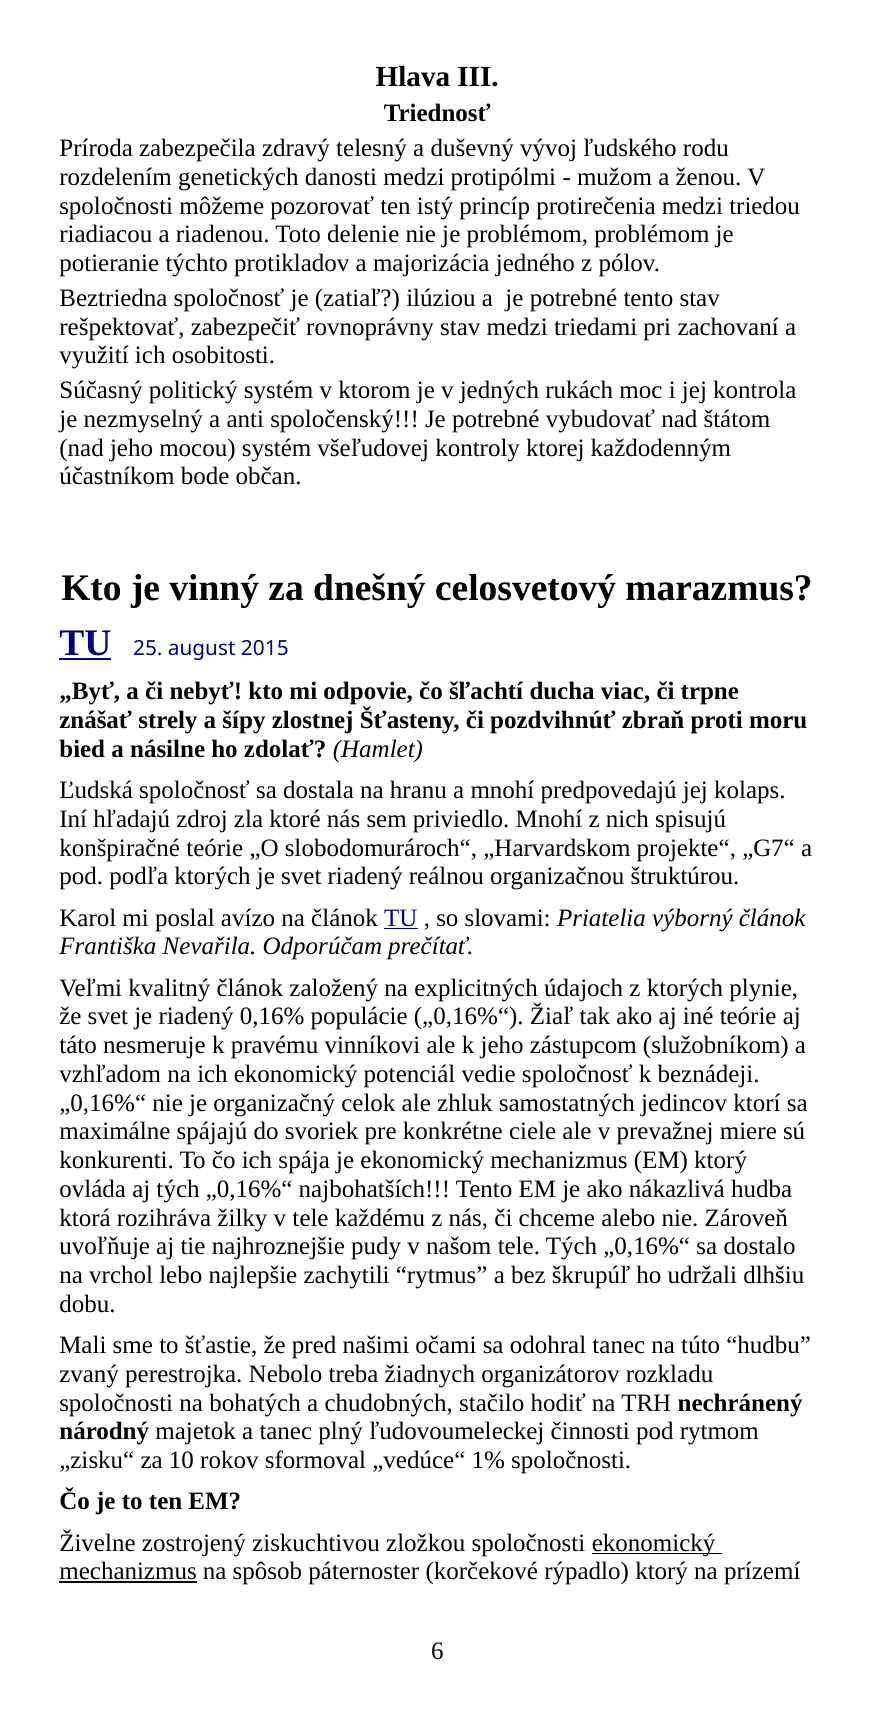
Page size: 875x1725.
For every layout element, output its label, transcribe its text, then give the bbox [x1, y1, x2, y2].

text Čo je to ten EM? [59, 1486, 815, 1515]
text Beztriedna spoločnosť je (zatiaľ?) ilúziou a je potrebné tento stav rešpektovať, zabezpečiť rovnoprávny stav medzi triedami pri zachovaní a využití ich osobitosti. [59, 283, 815, 369]
text Triednosť [59, 98, 815, 127]
text Živelne zostrojený ziskuchtivou zložkou spoločnosti ekonomický mechanizmus na spôsob páternoster (korčekové rýpadlo) ktorý na prízemí [59, 1528, 815, 1585]
text Karol mi poslal avízo na článok TU , so slovami: Priatelia výborný článok Františka Nevařila. Odporúčam prečítať. [59, 903, 815, 960]
text „Byť, a či nebyť! kto mi odpovie, čo šľachtí ducha viac, či trpne znášať strely a šípy zlostnej Šťasteny, či pozdvihnúť zbraň proti moru bied a násilne ho zdolať? (Hamlet) [59, 676, 815, 763]
text Mali sme to šťastie, že pred našimi očami sa odohral tanec na túto “hudbu” zvaný perestrojka. Nebolo treba žiadnych organizátorov rozkladu spoločnosti na bohatých a chudobných, stačilo hodiť na TRH nechránený národný majetok a tanec plný ľudovoumeleckej činnosti pod rytmom „zisku“ za 10 rokov sformoval „vedúce“ 1% spoločnosti. [59, 1330, 815, 1474]
text Súčasný politický systém v ktorom je v jedných rukách moc i jej kontrola je nezmyselný a anti spoločenský!!! Je potrebné vybudovať nad štátom (nad jeho mocou) systém všeľudovej kontroly ktorej každodenným účastníkom bode občan. [59, 375, 815, 490]
text Ľudská spoločnosť sa dostala na hranu a mnohí predpovedajú jej kolaps. Iní hľadajú zdroj zla ktoré nás sem priviedlo. Mnohí z nich spisujú konšpiračné teórie „O slobodomurároch“, „Harvardskom projekte“, „G7“ a pod. podľa ktorých je svet riadený reálnou organizačnou štruktúrou. [59, 775, 815, 890]
text TU 25. august 2015 [59, 621, 815, 664]
text Hlava III. [59, 59, 815, 93]
text Kto je vinný za dnešný celosvetový marazmus? [59, 565, 815, 608]
text Príroda zabezpečila zdravý telesný a duševný vývoj ľudského rodu rozdelením genetických danosti medzi protipólmi - mužom a ženou. V spoločnosti môžeme pozorovať ten istý princíp protirečenia medzi triedou riadiacou a riadenou. Toto delenie nie je problémom, problémom je potieranie týchto protikladov a majorizácia jedného z pólov. [59, 133, 815, 277]
text Veľmi kvalitný článok založený na explicitných údajoch z ktorých plynie, že svet je riadený 0,16% populácie („0,16%“). Žiaľ tak ako aj iné teórie aj táto nesmeruje k pravému vinníkovi ale k jeho zástupcom (služobníkom) a vzhľadom na ich ekonomický potenciál vedie spoločnosť k beznádeji. „0,16%“ nie je organizačný celok ale zhluk samostatných jedincov ktorí sa maximálne spájajú do svoriek pre konkrétne ciele ale v prevažnej miere sú konkurenti. To čo ich spája je ekonomický mechanizmus (EM) ktorý ovláda aj tých „0,16%“ najbohatších!!! Tento EM je ako nákazlivá hudba ktorá rozihráva žilky v tele každému z nás, či chceme alebo nie. Zároveň uvoľňuje aj tie najhroznejšie pudy v našom tele. Tých „0,16%“ sa dostalo na vrchol lebo najlepšie zachytili “rytmus” a bez škrupúľ ho udržali dlhšiu dobu. [59, 973, 815, 1318]
